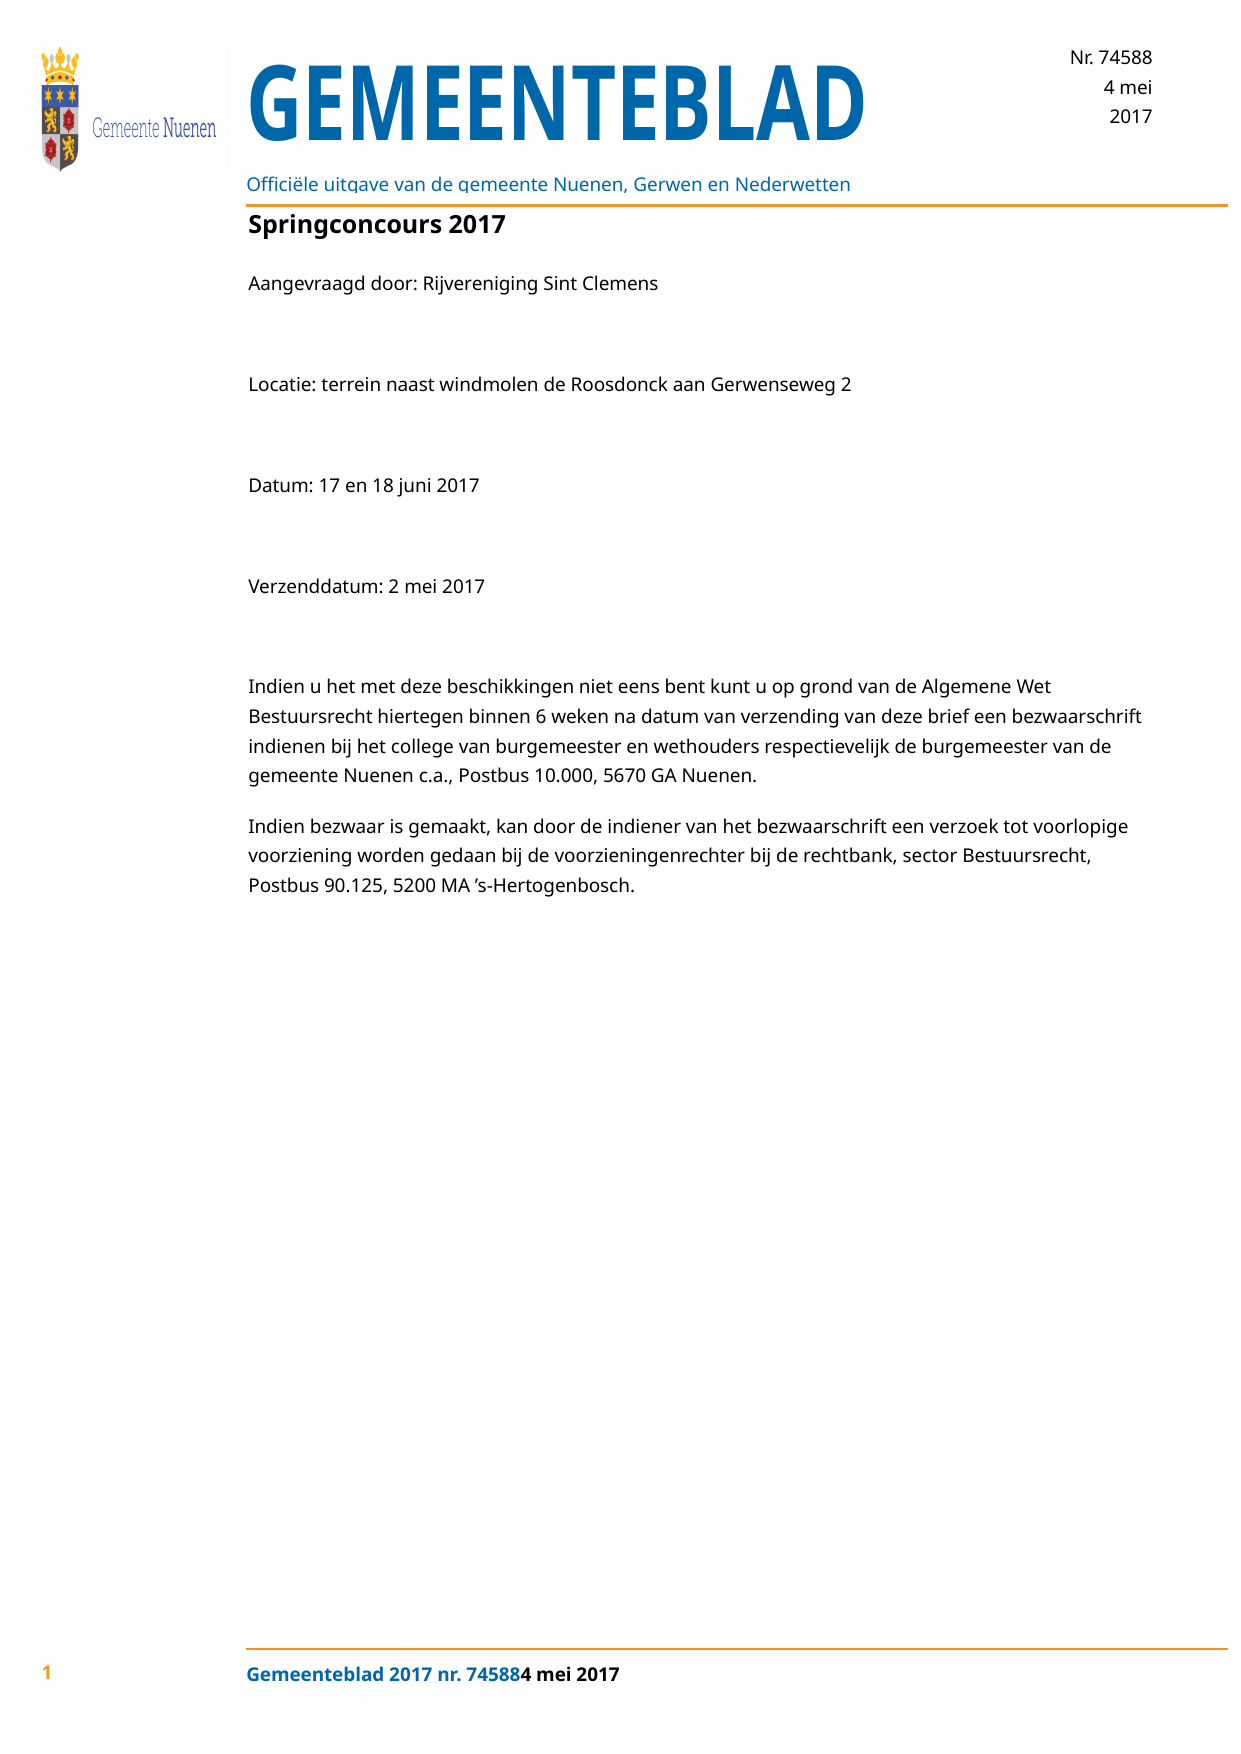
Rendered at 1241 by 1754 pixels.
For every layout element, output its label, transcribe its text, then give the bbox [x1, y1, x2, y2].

text Indien bezwaar is gemaakt, kan door de indiener van het bezwaarschrift een verzoek tot voorlopige voorziening worden gedaan bij de voorzieningenrechter bij de rechtbank, sector Bestuursrecht, Postbus 90.125, 5200 MA ’s-Hertogenbosch. [248, 813, 1152, 898]
text Aangevraagd door: Rijvereniging Sint Clemens [248, 270, 1152, 296]
text Datum: 17 en 18 juni 2017 [248, 472, 1152, 498]
text Locatie: terrein naast windmolen de Roosdonck aan Gerwenseweg 2 [248, 371, 1152, 397]
text Springconcours 2017 [248, 207, 1152, 241]
text Indien u het met deze beschikkingen niet eens bent kunt u op grond van de Algemene Wet Bestuursrecht hiertegen binnen 6 weken na datum van verzending van deze brief een bezwaarschrift indienen bij het college van burgemeester en wethouders respectievelijk de burgemeester van de gemeente Nuenen c.a., Postbus 10.000, 5670 GA Nuenen. [248, 674, 1152, 788]
text Verzenddatum: 2 mei 2017 [248, 573, 1152, 598]
picture [41, 47, 231, 172]
